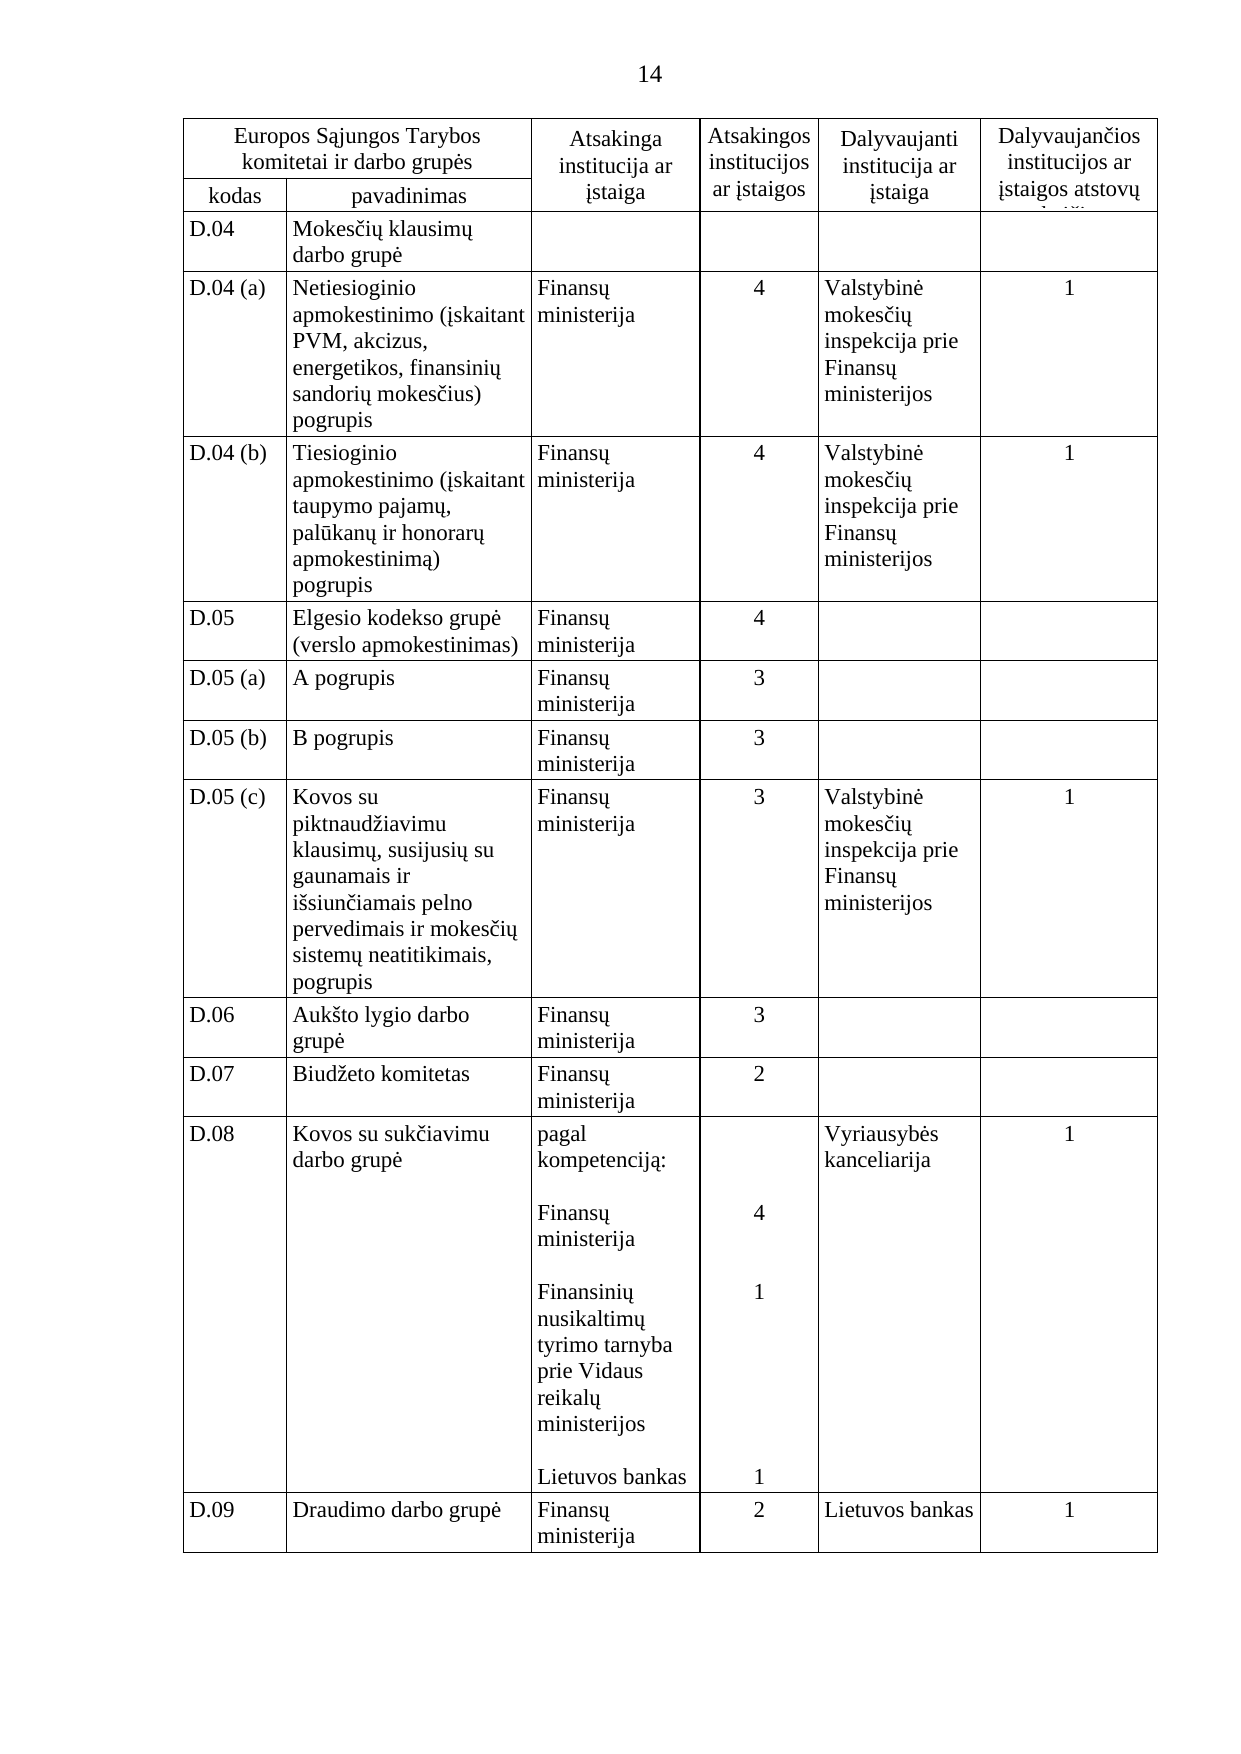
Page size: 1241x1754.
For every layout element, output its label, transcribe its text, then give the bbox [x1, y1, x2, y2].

table_cell [981, 998, 1157, 1057]
table_cell Draudimo darbo grupė [287, 1493, 531, 1552]
table_header Atsakinga institucija ar įstaiga [532, 119, 699, 211]
table_cell [819, 1058, 980, 1116]
table_header Atsakingos institucijos ar įstaigos atstovų skaičius [701, 119, 818, 211]
table_cell 1 [981, 1493, 1157, 1552]
table_cell [981, 721, 1157, 779]
table_cell D.09 [184, 1493, 286, 1552]
table_cell [532, 212, 699, 271]
table_cell Finansų ministerija [532, 661, 699, 720]
table_cell Lietuvos bankas [819, 1493, 980, 1552]
table_cell 3 [701, 998, 818, 1057]
table_cell 4 [701, 437, 818, 601]
table_cell pagal kompetenciją: Finansų ministerija Finansinių nusikaltimų tyrimo tarnyba prie Vidaus reikalų ministerijos Lietuvos bankas [532, 1117, 699, 1492]
table_cell D.04 [184, 212, 286, 271]
table_cell Finansų ministerija [532, 602, 699, 660]
table_cell [819, 602, 980, 660]
table_cell Finansų ministerija [532, 998, 699, 1057]
table_cell pavadinimas [287, 179, 531, 211]
table_cell Elgesio kodekso grupė (verslo apmokestinimas) [287, 602, 531, 660]
table_cell D.05 (c) [184, 780, 286, 997]
table_cell Mokesčių klausimų darbo grupė [287, 212, 531, 271]
table_cell D.06 [184, 998, 286, 1057]
table_cell Aukšto lygio darbo grupė [287, 998, 531, 1057]
table_cell Finansų ministerija [532, 780, 699, 997]
table_cell Vyriausybės kanceliarija [819, 1117, 980, 1492]
table_cell 2 [701, 1493, 818, 1552]
table_cell Finansų ministerija [532, 272, 699, 436]
table_cell A pogrupis [287, 661, 531, 720]
table_cell 3 [701, 780, 818, 997]
table_cell [981, 1058, 1157, 1116]
table_cell Biudžeto komitetas [287, 1058, 531, 1116]
table_cell 1 [981, 437, 1157, 601]
table_cell [819, 721, 980, 779]
table_cell Valstybinė mokesčių inspekcija prie Finansų ministerijos [819, 780, 980, 997]
table_cell 1 [981, 780, 1157, 997]
table_cell D.04 (b) [184, 437, 286, 601]
table_cell [981, 602, 1157, 660]
table_cell [701, 212, 818, 271]
table_cell Finansų ministerija [532, 1493, 699, 1552]
table_cell 2 [701, 1058, 818, 1116]
table_cell D.05 [184, 602, 286, 660]
table_cell D.07 [184, 1058, 286, 1116]
table_cell Kovos su piktnaudžiavimu klausimų, susijusių su gaunamais ir išsiunčiamais pelno pervedimais ir mokesčių sistemų neatitikimais, pogrupis [287, 780, 531, 997]
table_cell D.05 (a) [184, 661, 286, 720]
table_cell 1 [981, 1117, 1157, 1492]
table_cell Valstybinė mokesčių inspekcija prie Finansų ministerijos [819, 437, 980, 601]
table_header Europos Sąjungos Tarybos komitetai ir darbo grupės [184, 119, 531, 178]
table_cell Kovos su sukčiavimu darbo grupė [287, 1117, 531, 1492]
table_cell Valstybinė mokesčių inspekcija prie Finansų ministerijos [819, 272, 980, 436]
table_cell 3 [701, 661, 818, 720]
table_cell Netiesioginio apmokestinimo (įskaitant PVM, akcizus, energetikos, finansinių sandorių mokesčius) pogrupis [287, 272, 531, 436]
table_cell kodas [184, 179, 286, 211]
table_cell D.04 (a) [184, 272, 286, 436]
table_cell [981, 661, 1157, 720]
table_cell 3 [701, 721, 818, 779]
table_cell B pogrupis [287, 721, 531, 779]
table_cell [819, 998, 980, 1057]
table_cell 4 [701, 272, 818, 436]
table_cell Finansų ministerija [532, 721, 699, 779]
table_header Dalyvaujančios institucijos ar įstaigos atstovų skaičius [981, 119, 1157, 211]
table_header Dalyvaujanti institucija ar įstaiga [819, 119, 980, 211]
table_cell D.08 [184, 1117, 286, 1492]
table_cell Finansų ministerija [532, 1058, 699, 1116]
table_cell Finansų ministerija [532, 437, 699, 601]
table_cell D.05 (b) [184, 721, 286, 779]
table_cell [819, 661, 980, 720]
table_cell 4 1 1 [701, 1117, 818, 1492]
table_cell 4 [701, 602, 818, 660]
table_cell 1 [981, 272, 1157, 436]
table_cell [981, 212, 1157, 271]
table_cell [819, 212, 980, 271]
table_cell Tiesioginio apmokestinimo (įskaitant taupymo pajamų, palūkanų ir honorarų apmokestinimą) pogrupis [287, 437, 531, 601]
